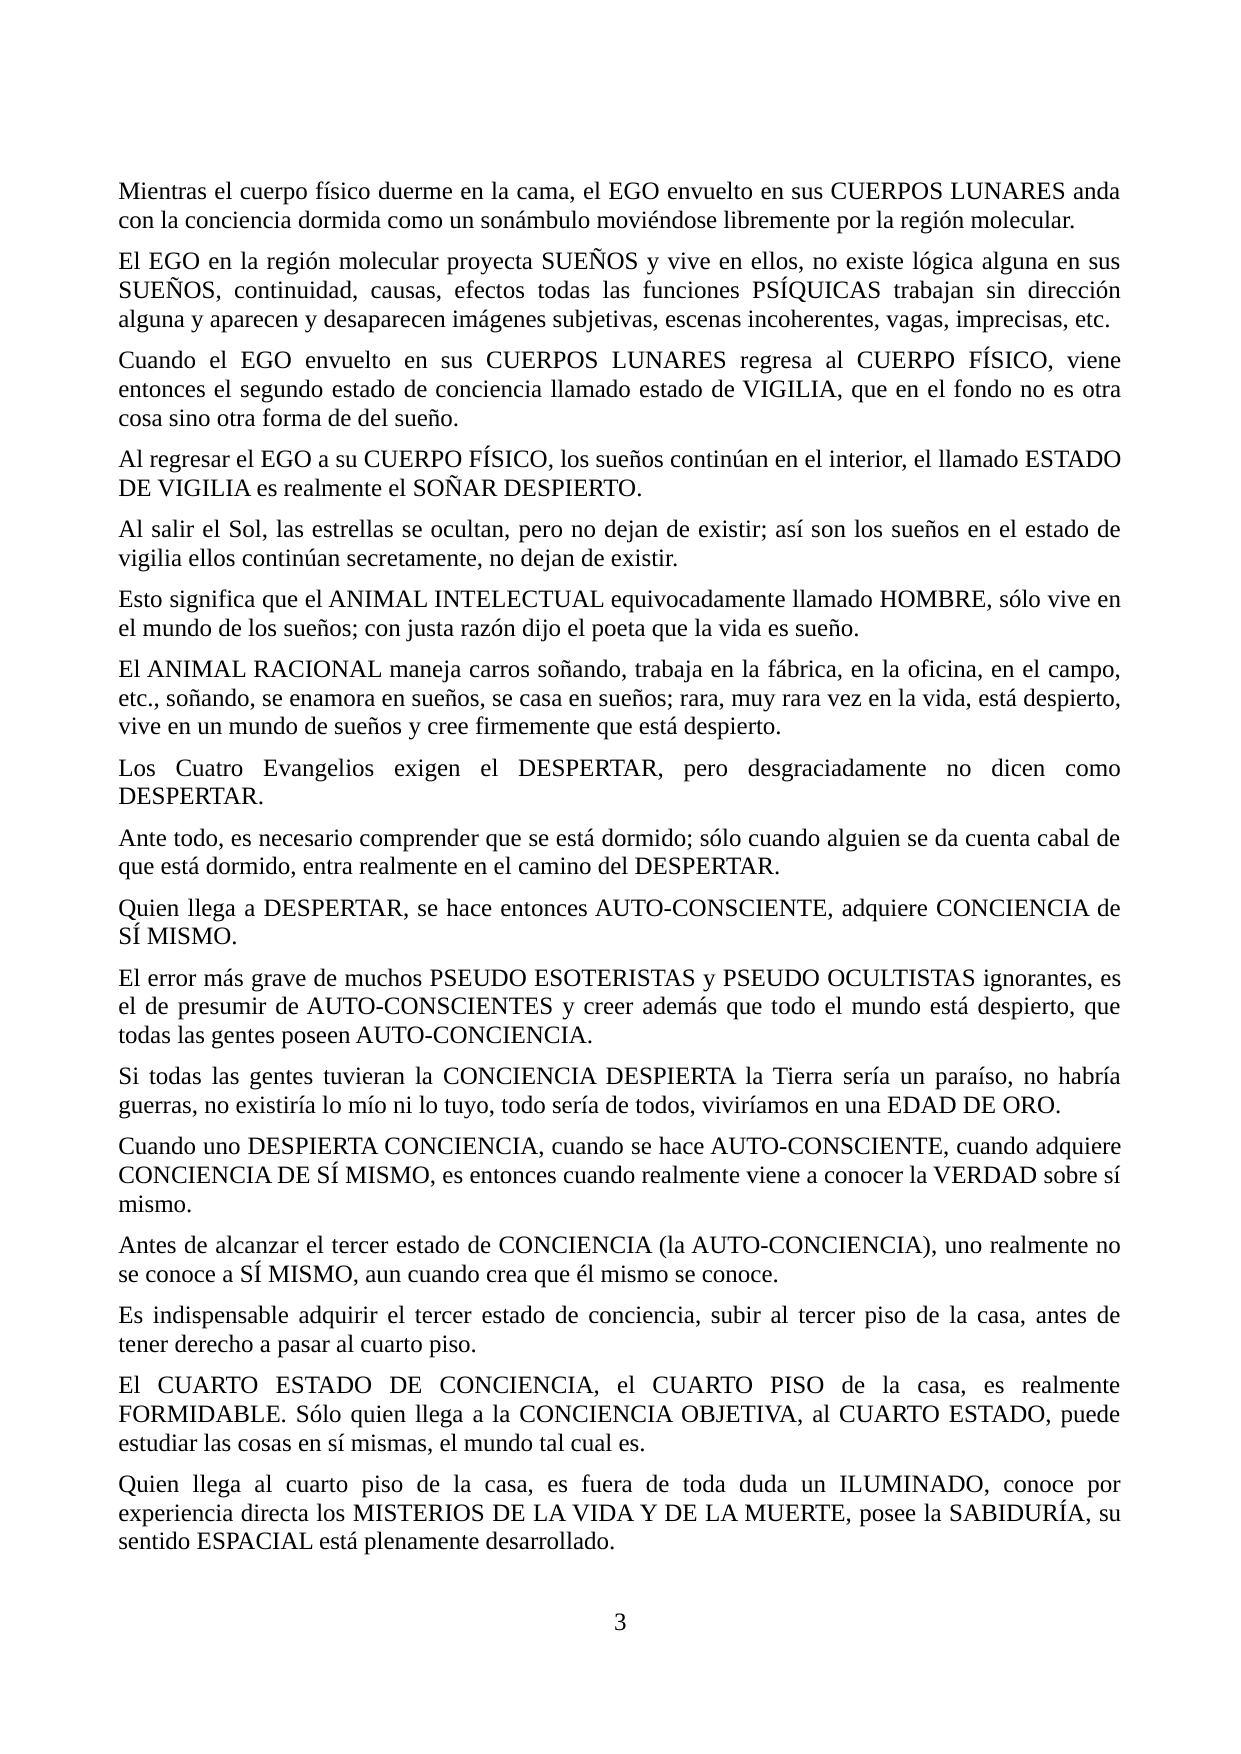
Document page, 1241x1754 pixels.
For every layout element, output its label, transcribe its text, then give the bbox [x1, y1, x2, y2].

text Antes de alcanzar el tercer estado de CONCIENCIA (la AUTO-CONCIENCIA), uno realmente no se conoce a SÍ MISMO, aun cuando crea que él mismo se conoce. [118, 1230, 1122, 1288]
text Esto significa que el ANIMAL INTELECTUAL equivocadamente llamado HOMBRE, sólo vive en el mundo de los sueños; con justa razón dijo el poeta que la vida es sueño. [118, 584, 1122, 641]
text El error más grave de muchos PSEUDO ESOTERISTAS y PSEUDO OCULTISTAS ignorantes, es el de presumir de AUTO-CONSCIENTES y creer además que todo el mundo está despierto, que todas las gentes poseen AUTO-CONCIENCIA. [118, 963, 1122, 1049]
text Si todas las gentes tuvieran la CONCIENCIA DESPIERTA la Tierra sería un paraíso, no habría guerras, no existiría lo mío ni lo tuyo, todo sería de todos, viviríamos en una EDAD DE ORO. [118, 1061, 1122, 1119]
text Los Cuatro Evangelios exigen el DESPERTAR, pero desgraciadamente no dicen como DESPERTAR. [118, 753, 1122, 810]
text Quien llega al cuarto piso de la casa, es fuera de toda duda un ILUMINADO, conoce por experiencia directa los MISTERIOS DE LA VIDA Y DE LA MUERTE, posee la SABIDURÍA, su sentido ESPACIAL está plenamente desarrollado. [118, 1469, 1122, 1555]
text El EGO en la región molecular proyecta SUEÑOS y vive en ellos, no existe lógica alguna en sus SUEÑOS, continuidad, causas, efectos todas las funciones PSÍQUICAS trabajan sin dirección alguna y aparecen y desaparecen imágenes subjetivas, escenas incoherentes, vagas, imprecisas, etc. [118, 246, 1122, 333]
text El CUARTO ESTADO DE CONCIENCIA, el CUARTO PISO de la casa, es realmente FORMIDABLE. Sólo quien llega a la CONCIENCIA OBJETIVA, al CUARTO ESTADO, puede estudiar las cosas en sí mismas, el mundo tal cual es. [118, 1370, 1122, 1456]
text Mientras el cuerpo físico duerme en la cama, el EGO envuelto en sus CUERPOS LUNARES anda con la conciencia dormida como un sonámbulo moviéndose libremente por la región molecular. [118, 176, 1122, 234]
text Es indispensable adquirir el tercer estado de conciencia, subir al tercer piso de la casa, antes de tener derecho a pasar al cuarto piso. [118, 1300, 1122, 1358]
text Cuando uno DESPIERTA CONCIENCIA, cuando se hace AUTO-CONSCIENTE, cuando adquiere CONCIENCIA DE SÍ MISMO, es entonces cuando realmente viene a conocer la VERDAD sobre sí mismo. [118, 1131, 1122, 1218]
text Ante todo, es necesario comprender que se está dormido; sólo cuando alguien se da cuenta cabal de que está dormido, entra realmente en el camino del DESPERTAR. [118, 823, 1122, 880]
text Cuando el EGO envuelto en sus CUERPOS LUNARES regresa al CUERPO FÍSICO, viene entonces el segundo estado de conciencia llamado estado de VIGILIA, que en el fondo no es otra cosa sino otra forma de del sueño. [118, 345, 1122, 431]
text El ANIMAL RACIONAL maneja carros soñando, trabaja en la fábrica, en la oficina, en el campo, etc., soñando, se enamora en sueños, se casa en sueños; rara, muy rara vez en la vida, está despierto, vive en un mundo de sueños y cree firmemente que está despierto. [118, 654, 1122, 740]
text Quien llega a DESPERTAR, se hace entonces AUTO-CONSCIENTE, adquiere CONCIENCIA de SÍ MISMO. [118, 893, 1122, 950]
text Al regresar el EGO a su CUERPO FÍSICO, los sueños continúan en el interior, el llamado ESTADO DE VIGILIA es realmente el SOÑAR DESPIERTO. [118, 444, 1122, 501]
text Al salir el Sol, las estrellas se ocultan, pero no dejan de existir; así son los sueños en el estado de vigilia ellos continúan secretamente, no dejan de existir. [118, 514, 1122, 571]
